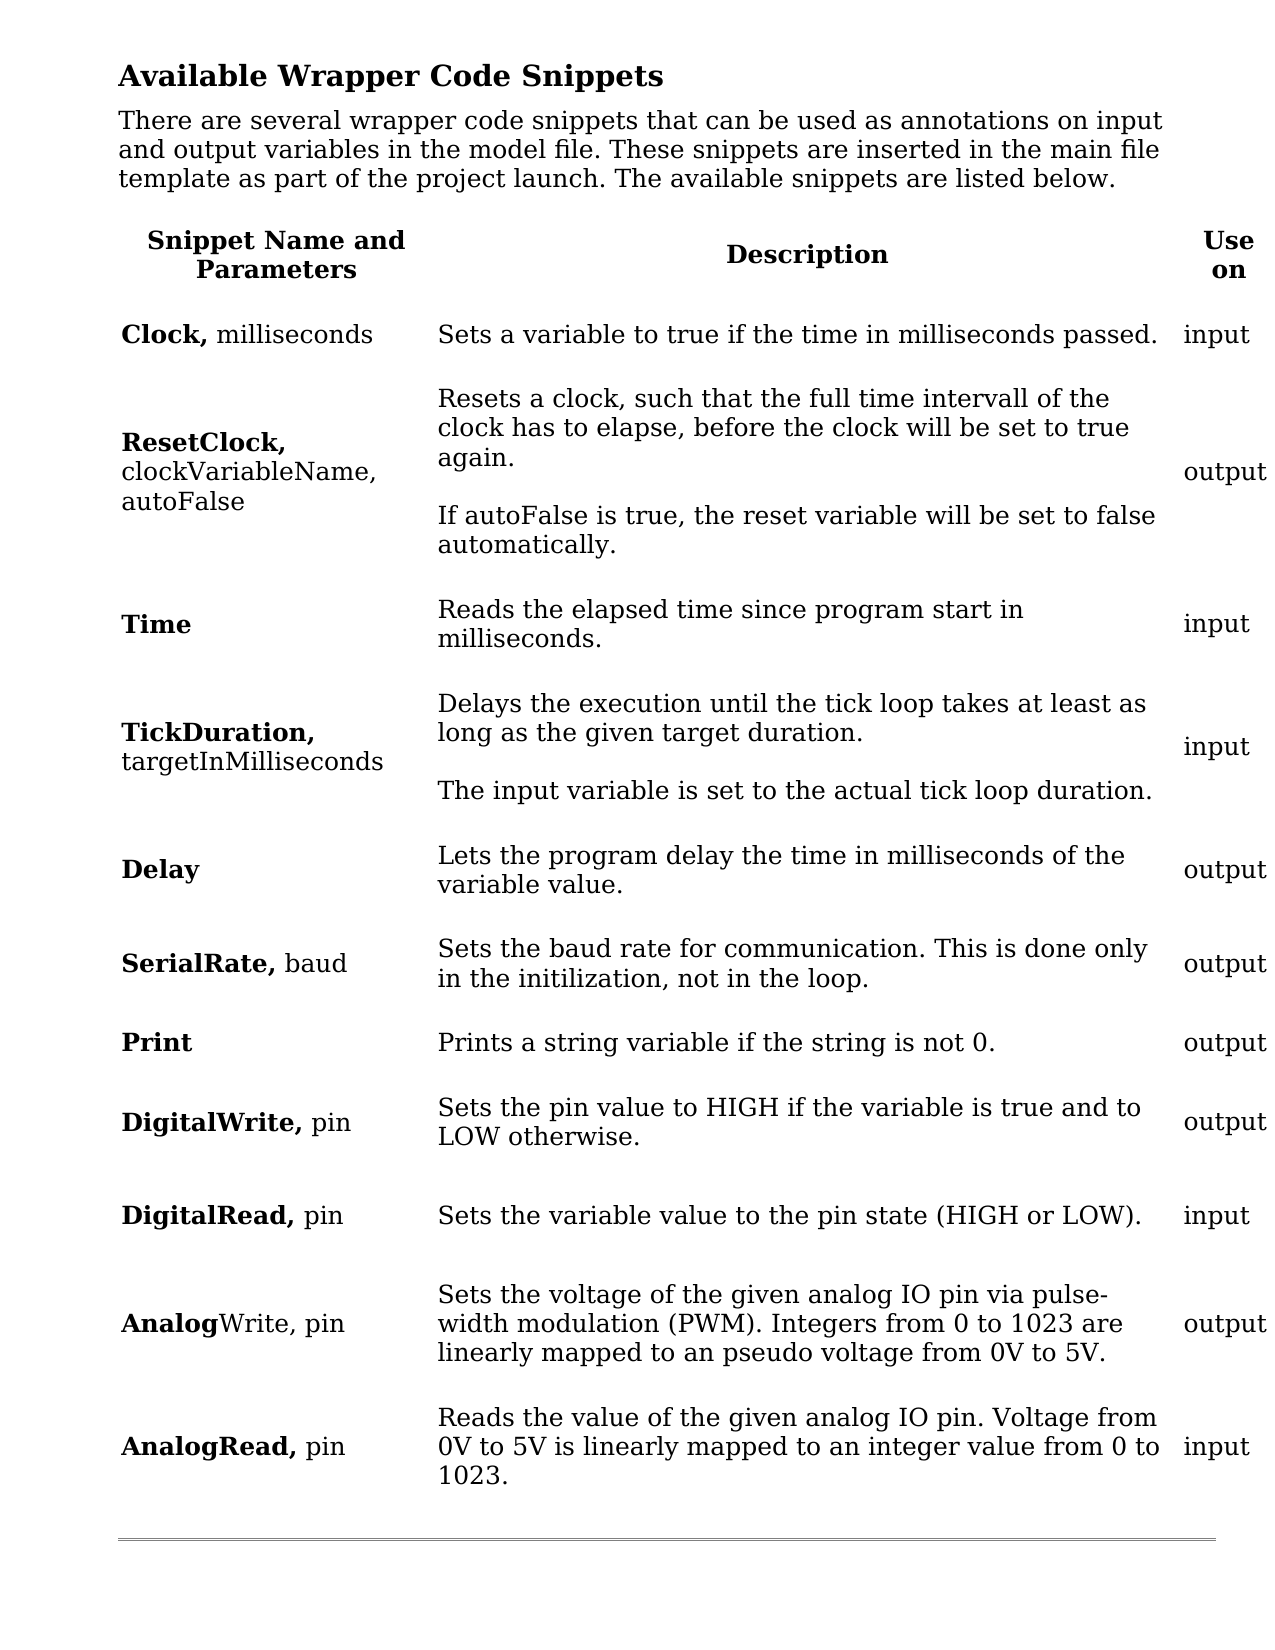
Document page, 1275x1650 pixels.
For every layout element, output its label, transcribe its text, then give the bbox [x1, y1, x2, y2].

table_cell Sets the variable value to the pin state (HIGH or LOW). [434, 1184, 1180, 1277]
table_cell Prints a string variable if the string is not 0. [434, 1025, 1180, 1090]
subtitle Available Wrapper Code Snippets [118, 59, 1216, 93]
table_cell output [1180, 1090, 1275, 1184]
table_cell SerialRate, baud [118, 932, 434, 1025]
table_cell output [1180, 932, 1275, 1025]
table_cell DigitalWrite, pin [118, 1090, 434, 1184]
table_cell Sets the voltage of the given analog IO pin via pulse-width modulation (PWM). Integers from 0 to 1023 are linearly mapped to an pseudo voltage from 0V to 5V. [434, 1278, 1180, 1400]
table_cell input [1180, 592, 1275, 686]
table_cell Reads the value of the given analog IO pin. Voltage from 0V to 5V is linearly mapped to an integer value from 0 to 1023. [434, 1400, 1180, 1523]
table_header Description [434, 223, 1180, 317]
table_cell input [1180, 686, 1275, 838]
table_cell Time [118, 592, 434, 686]
table_cell output [1180, 382, 1275, 592]
table_cell Sets a variable to true if the time in milliseconds passed. [434, 317, 1180, 382]
text There are several wrapper code snippets that can be used as annotations on input and output variables in the model file. These snippets are inserted in the main file template as part of the project launch. The available snippets are listed below. [118, 106, 1216, 193]
table_cell input [1180, 1400, 1275, 1523]
table_cell AnalogWrite, pin [118, 1278, 434, 1400]
table_cell DigitalRead, pin [118, 1184, 434, 1277]
table_cell output [1180, 1025, 1275, 1090]
table_cell ResetClock, clockVariableName, autoFalse [118, 382, 434, 592]
table_cell Resets a clock, such that the full time intervall of the clock has to elapse, before the clock will be set to true again. If autoFalse is true, the reset variable will be set to false automatically. [434, 382, 1180, 592]
table_cell AnalogRead, pin [118, 1400, 434, 1523]
table_cell Lets the program delay the time in milliseconds of the variable value. [434, 838, 1180, 932]
table_cell input [1180, 317, 1275, 382]
table_cell Clock, milliseconds [118, 317, 434, 382]
table_cell Sets the baud rate for communication. This is done only in the initilization, not in the loop. [434, 932, 1180, 1025]
table_cell output [1180, 1278, 1275, 1400]
table_cell Delays the execution until the tick loop takes at least as long as the given target duration. The input variable is set to the actual tick loop duration. [434, 686, 1180, 838]
table_cell output [1180, 838, 1275, 932]
table_header Use on [1180, 223, 1275, 317]
table_cell Print [118, 1025, 434, 1090]
table_cell input [1180, 1184, 1275, 1277]
table_cell TickDuration, targetInMilliseconds [118, 686, 434, 838]
table_cell Reads the elapsed time since program start in milliseconds. [434, 592, 1180, 686]
table_cell Sets the pin value to HIGH if the variable is true and to LOW otherwise. [434, 1090, 1180, 1184]
table_header Snippet Name and Parameters [118, 223, 434, 317]
table_cell Delay [118, 838, 434, 932]
